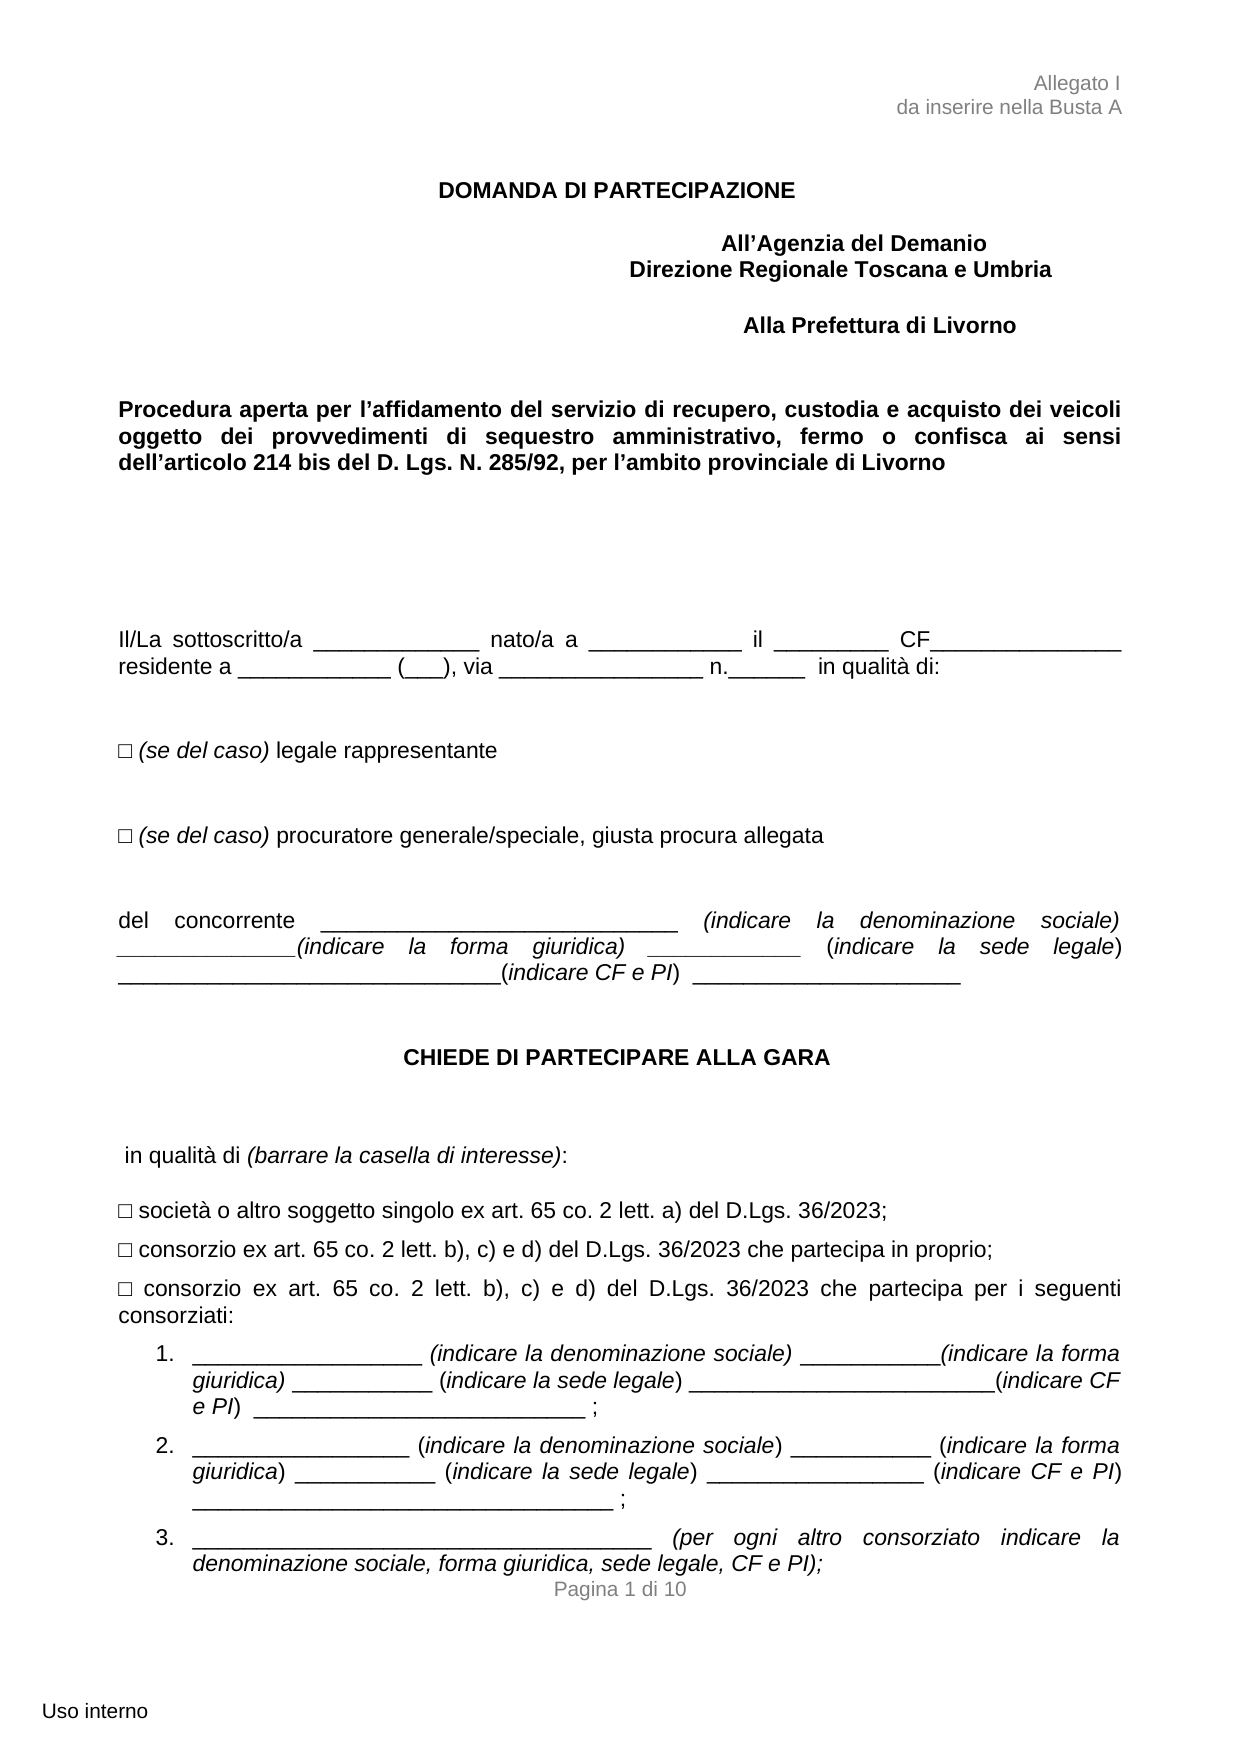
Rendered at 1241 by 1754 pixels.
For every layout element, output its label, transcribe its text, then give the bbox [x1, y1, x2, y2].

list _________________ (indicare la denominazione sociale) ___________ (indicare la forma giuridica) ___________ (indicare la sede legale) _________________ (indicare CF e PI) _________________________________ ; [155, 1432, 1122, 1511]
text □ consorzio ex art. 65 co. 2 lett. b), c) e d) del D.Lgs. 36/2023 che partecipa per i seguenti consorziati: [118, 1275, 1122, 1328]
text CHIEDE DI PARTECIPARE ALLA GARA [118, 1044, 1122, 1070]
text Alla Prefettura di Livorno [118, 312, 1122, 338]
text in qualità di (barrare la casella di interesse): [118, 1142, 1122, 1169]
text □ (se del caso) procuratore generale/speciale, giusta procura allegata [118, 822, 1122, 848]
list ____________________________________ (per ogni altro consorziato indicare la denominazione sociale, forma giuridica, sede legale, CF e PI); [155, 1523, 1122, 1576]
text Procedura aperta per l’affidamento del servizio di recupero, custodia e acquisto dei veicoli oggetto dei provvedimenti di sequestro amministrativo, fermo o confisca ai sensi dell’articolo 214 bis del D. Lgs. N. 285/92, per l’ambito provinciale di Livorno [118, 396, 1122, 476]
text □ (se del caso) legale rappresentante [118, 737, 1122, 764]
list __________________ (indicare la denominazione sociale) ___________(indicare la forma giuridica) ___________ (indicare la sede legale) ________________________(indicare CF e PI) __________________________ ; [155, 1340, 1122, 1419]
text Direzione Regionale Toscana e Umbria [118, 256, 1122, 283]
text Il/La sottoscritto/a _____________ nato/a a ____________ il _________ CF_______________ residente a ____________ (___), via ________________ n.______ in qualità di: [118, 626, 1122, 679]
text del concorrente ____________________________ (indicare la denominazione sociale) ______________(indicare la forma giuridica) ____________ (indicare la sede legale) ______________________________(indicare CF e PI) _____________________ [118, 907, 1122, 986]
text □ società o altro soggetto singolo ex art. 65 co. 2 lett. a) del D.Lgs. 36/2023; [118, 1197, 1122, 1224]
text □ consorzio ex art. 65 co. 2 lett. b), c) e d) del D.Lgs. 36/2023 che partecipa in proprio; [118, 1236, 1122, 1263]
text All’Agenzia del Demanio [634, 230, 1122, 256]
text DOMANDA DI PARTECIPAZIONE [118, 177, 1122, 203]
